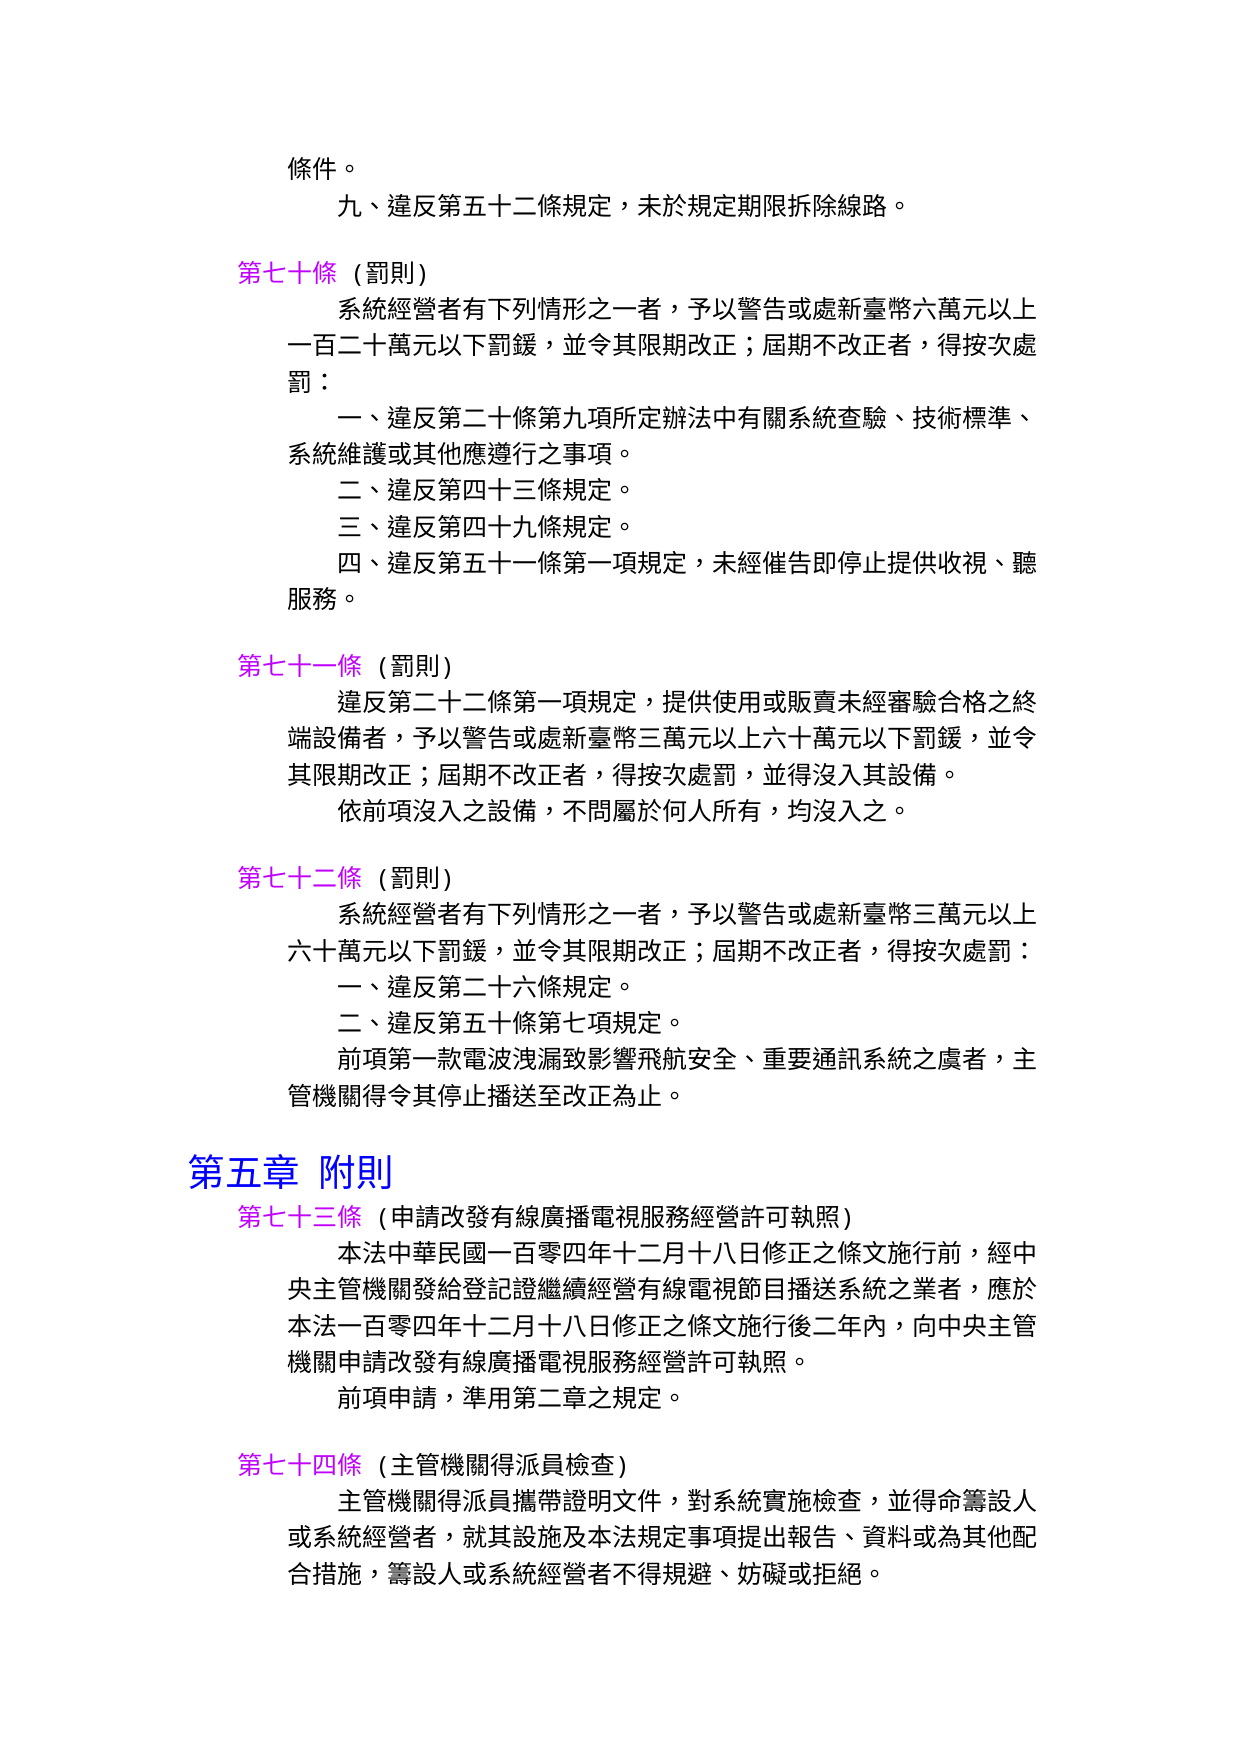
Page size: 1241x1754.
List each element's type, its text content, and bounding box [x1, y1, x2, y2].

table_header [238, 150, 287, 253]
table_header [238, 1482, 287, 1590]
table_header 第七十二條 (罰則) [238, 859, 1053, 1143]
table_header 第七十一條 (罰則) [238, 646, 1053, 858]
table_header 系統經營者有下列情形之一者，予以警告或處新臺幣三萬元以上六十萬元以下罰鍰，並令其限期改正；屆期不改正者，得按次處罰： 一、違反第二十六條規定。 二、違反第五十條第七項規定。 前項第一款電波洩漏致影響飛航安全、重要通訊系統之虞者，主管機關得令其停止播送至改正為止。 [288, 895, 1053, 1143]
table_header 系統經營者有下列情形之一者，予以警告或處新臺幣六萬元以上一百二十萬元以下罰鍰，並令其限期改正；屆期不改正者，得按次處罰： 一、違反第二十條第九項所定辦法中有關系統查驗、技術標準、系統維護或其他應遵行之事項。 二、違反第四十三條規定。 三、違反第四十九條規定。 四、違反第五十一條第一項規定，未經催告即停止提供收視、聽服務。 [288, 290, 1053, 646]
table_header [188, 253, 237, 646]
table_header [238, 895, 287, 1143]
table_header [238, 683, 287, 858]
table_header 第七十條 (罰則) [238, 253, 1053, 646]
table_header 違反第二十二條第一項規定，提供使用或販賣未經審驗合格之終端設備者，予以警告或處新臺幣三萬元以上六十萬元以下罰鍰，並令其限期改正；屆期不改正者，得按次處罰，並得沒入其設備。 依前項沒入之設備，不問屬於何人所有，均沒入之。 [288, 683, 1053, 858]
table_header 本法中華民國一百零四年十二月十八日修正之條文施行前，經中央主管機關發給登記證繼續經營有線電視節目播送系統之業者，應於本法一百零四年十二月十八日修正之條文施行後二年內，向中央主管機關申請改發有線廣播電視服務經營許可執照。 前項申請，準用第二章之規定。 [288, 1234, 1053, 1445]
table_header 第七十四條 (主管機關得派員檢查) [238, 1445, 1053, 1590]
table_header 主管機關得派員攜帶證明文件，對系統實施檢查，並得命籌設人或系統經營者，就其設施及本法規定事項提出報告、資料或為其他配合措施，籌設人或系統經營者不得規避、妨礙或拒絕。 [288, 1482, 1053, 1590]
table_header [188, 646, 237, 858]
table_header [188, 150, 237, 253]
table_header 條件。 九、違反第五十二條規定，未於規定期限拆除線路。 [288, 150, 1053, 253]
table_header [188, 1445, 237, 1590]
table_header 第七十三條 (申請改發有線廣播電視服務經營許可執照) [238, 1197, 1053, 1445]
table_header [188, 1197, 237, 1445]
table_cell 第五章 附則 [188, 1143, 1053, 1445]
table_header [238, 1234, 287, 1445]
table_header [238, 290, 287, 646]
table_header [188, 859, 237, 1143]
